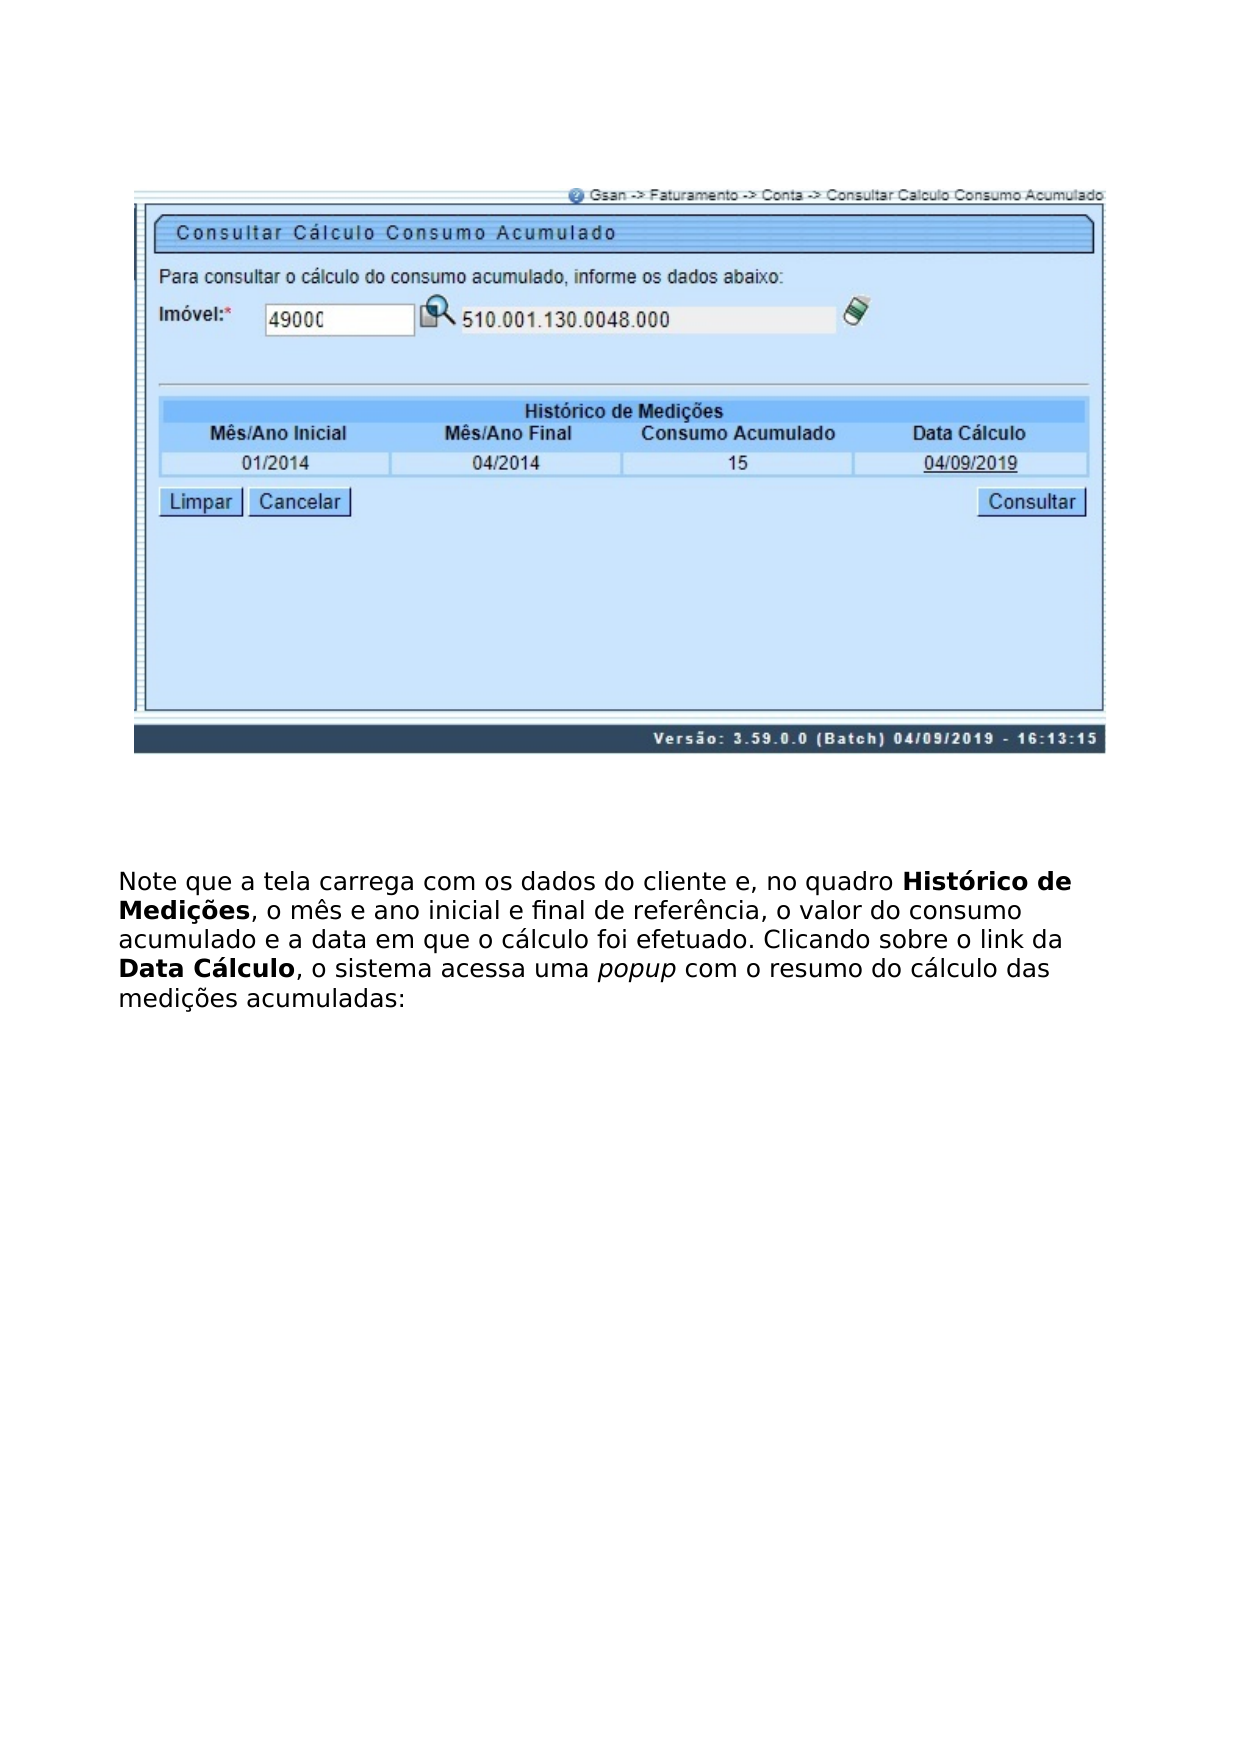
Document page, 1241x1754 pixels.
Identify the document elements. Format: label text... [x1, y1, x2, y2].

picture [134, 188, 1107, 755]
text Note que a tela carrega com os dados do cliente e, no quadro Histórico de Medições, o mês e ano inicial e final de referência, o valor do consumo acumulado e a data em que o cálculo foi efetuado. Clicando sobre o link da Data Cálculo, o sistema acessa uma popup com o resumo do cálculo das medições acumuladas: [118, 867, 1122, 1013]
